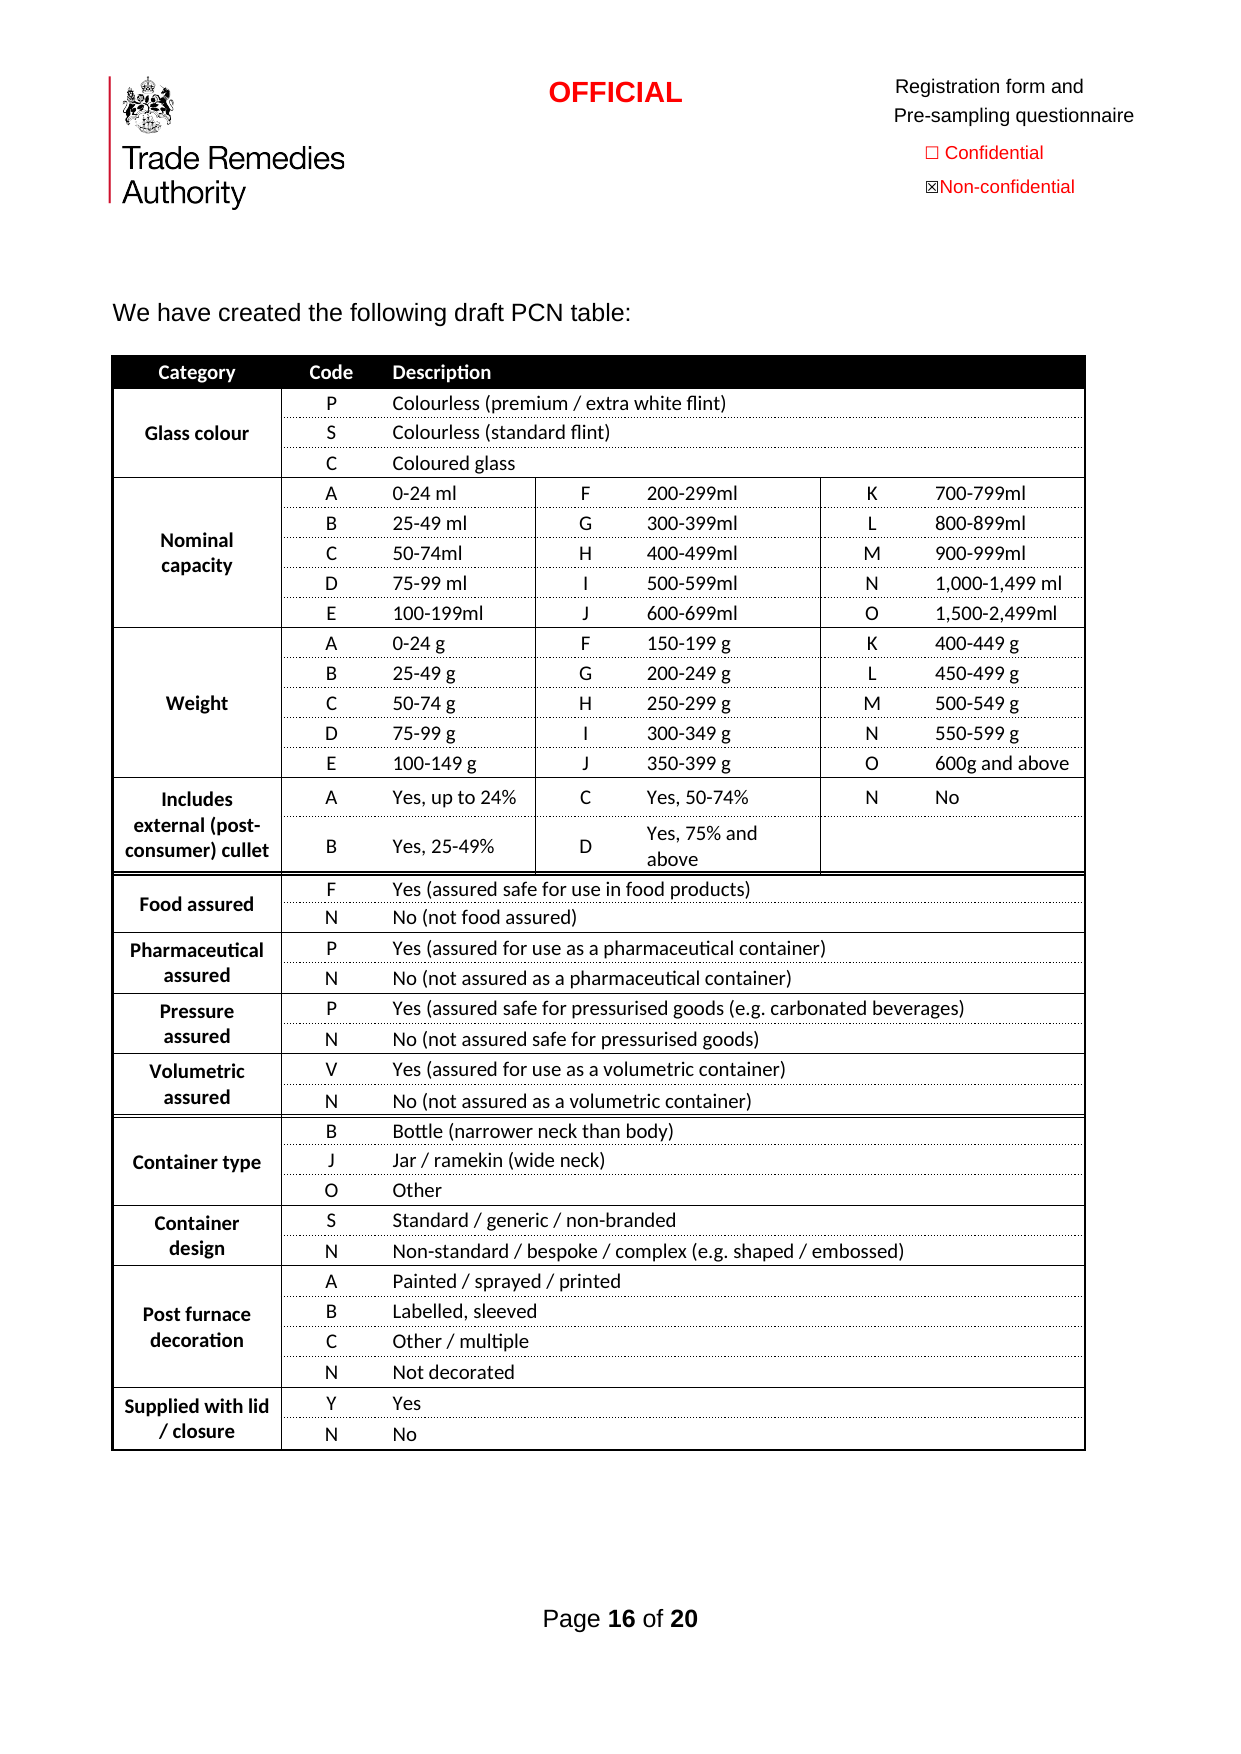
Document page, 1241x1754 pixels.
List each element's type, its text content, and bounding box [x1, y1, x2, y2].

table_cell Weight [114, 628, 281, 777]
table_cell Post furnace decoration [114, 1266, 281, 1387]
table_cell Non-standard / bespoke / complex (e.g. shaped / embossed) [381, 1235, 1084, 1265]
table_cell 700-799ml [924, 478, 1084, 507]
table_cell K [821, 628, 924, 657]
table_cell 500-549 g [924, 687, 1084, 717]
table_cell 600-699ml [635, 597, 820, 627]
table_cell Yes, 75% and above [635, 816, 820, 871]
table_cell 100-149 g [381, 747, 535, 777]
table_cell Glass colour [114, 389, 281, 477]
table_cell H [536, 537, 635, 567]
text We have created the following draft PCN table: [112, 298, 1128, 326]
table_cell B [282, 507, 381, 537]
table_cell 100-199ml [381, 597, 535, 627]
table_cell Yes (assured safe for use in food products) [381, 876, 1084, 902]
table_cell M [821, 537, 924, 567]
table_cell V [282, 1054, 381, 1083]
table_cell D [282, 567, 381, 597]
table_cell N [282, 1356, 381, 1387]
table_header Description [381, 357, 1084, 386]
table_cell J [536, 597, 635, 627]
table_cell H [536, 687, 635, 717]
table_cell P [282, 994, 381, 1023]
table_cell I [536, 567, 635, 597]
table_cell 900-999ml [924, 537, 1084, 567]
table_cell Includes external (post-consumer) cullet [114, 778, 281, 871]
table_cell No (not food assured) [381, 902, 1084, 932]
table_cell Standard / generic / non-branded [381, 1206, 1084, 1235]
table_cell S [282, 417, 381, 447]
table_cell 400-499ml [635, 537, 820, 567]
table_cell Bottle (narrower neck than body) [381, 1118, 1084, 1144]
table_cell Food assured [114, 876, 281, 932]
table_cell A [282, 778, 381, 816]
table_cell Jar / ramekin (wide neck) [381, 1144, 1084, 1174]
table_cell 25-49 g [381, 657, 535, 687]
table_cell Yes, 50-74% [635, 778, 820, 816]
table_cell G [536, 507, 635, 537]
table_cell N [282, 1023, 381, 1053]
table_cell P [282, 389, 381, 417]
table_cell A [282, 1266, 381, 1296]
table_cell A [282, 628, 381, 657]
table_cell B [282, 1118, 381, 1144]
table_cell Labelled, sleeved [381, 1296, 1084, 1326]
table_cell O [821, 747, 924, 777]
table_cell 75-99 g [381, 717, 535, 747]
table_cell L [821, 657, 924, 687]
table_cell N [282, 1417, 381, 1448]
table_cell C [282, 447, 381, 477]
table_cell [924, 816, 1084, 871]
table_cell Yes (assured for use as a volumetric container) [381, 1054, 1084, 1083]
table_cell 350-399 g [635, 747, 820, 777]
table_cell P [282, 933, 381, 962]
table_header Code [281, 357, 381, 386]
table_cell F [536, 478, 635, 507]
table_cell Pressure assured [114, 994, 281, 1053]
table_cell I [536, 717, 635, 747]
table_cell Nominal capacity [114, 478, 281, 627]
table_cell D [536, 816, 635, 871]
table_cell S [282, 1206, 381, 1235]
table_cell E [282, 597, 381, 627]
table_cell O [821, 597, 924, 627]
table_cell Yes, 25-49% [381, 816, 535, 871]
table_cell No (not assured as a volumetric container) [381, 1084, 1084, 1114]
table_cell 250-299 g [635, 687, 820, 717]
table_cell Colourless (premium / extra white flint) [381, 389, 1084, 417]
table_cell N [282, 1084, 381, 1114]
table_cell Container type [114, 1118, 281, 1205]
table_cell N [282, 902, 381, 932]
table_cell E [282, 747, 381, 777]
table_cell J [536, 747, 635, 777]
table_cell F [282, 876, 381, 902]
table_cell Yes [381, 1388, 1084, 1417]
table_cell K [821, 478, 924, 507]
table_cell 600g and above [924, 747, 1084, 777]
table_cell 75-99 ml [381, 567, 535, 597]
table_cell B [282, 816, 381, 871]
table_cell O [282, 1174, 381, 1205]
table_cell F [536, 628, 635, 657]
table_cell No [381, 1417, 1084, 1448]
table_cell A [282, 478, 381, 507]
table_cell B [282, 657, 381, 687]
table_cell Painted / sprayed / printed [381, 1266, 1084, 1296]
table_cell 1,500-2,499ml [924, 597, 1084, 627]
table_cell 300-399ml [635, 507, 820, 537]
table_cell M [821, 687, 924, 717]
table_cell 25-49 ml [381, 507, 535, 537]
table_cell B [282, 1296, 381, 1326]
table_cell Volumetric assured [114, 1054, 281, 1114]
table_cell Coloured glass [381, 447, 1084, 477]
table_cell 50-74 g [381, 687, 535, 717]
table_cell 150-199 g [635, 628, 820, 657]
table_cell 800-899ml [924, 507, 1084, 537]
table_cell 0-24 ml [381, 478, 535, 507]
table_cell Other [381, 1174, 1084, 1205]
table_cell N [821, 567, 924, 597]
table_cell N [821, 717, 924, 747]
table_cell Colourless (standard flint) [381, 417, 1084, 447]
table_cell 300-349 g [635, 717, 820, 747]
table_cell No [924, 778, 1084, 816]
table_cell 1,000-1,499 ml [924, 567, 1084, 597]
table_cell N [282, 962, 381, 992]
table_cell 550-599 g [924, 717, 1084, 747]
table_cell 200-249 g [635, 657, 820, 687]
table_cell Yes, up to 24% [381, 778, 535, 816]
table_cell 50-74ml [381, 537, 535, 567]
table_cell D [282, 717, 381, 747]
table_cell 200-299ml [635, 478, 820, 507]
table_cell G [536, 657, 635, 687]
table_cell L [821, 507, 924, 537]
table_cell 0-24 g [381, 628, 535, 657]
table_cell N [821, 778, 924, 816]
table_cell No (not assured as a pharmaceutical container) [381, 962, 1084, 992]
table_cell C [282, 537, 381, 567]
table_cell C [282, 1326, 381, 1356]
table_cell Yes (assured safe for pressurised goods (e.g. carbonated beverages) [381, 994, 1084, 1023]
table_cell J [282, 1144, 381, 1174]
table_cell Other / multiple [381, 1326, 1084, 1356]
table_cell C [536, 778, 635, 816]
table_cell 450-499 g [924, 657, 1084, 687]
table_cell C [282, 687, 381, 717]
table_cell Yes (assured for use as a pharmaceutical container) [381, 933, 1084, 962]
table_header Category [114, 357, 281, 386]
table_cell [821, 816, 924, 871]
table_cell 400-449 g [924, 628, 1084, 657]
table_cell N [282, 1235, 381, 1265]
table_cell 500-599ml [635, 567, 820, 597]
table_cell No (not assured safe for pressurised goods) [381, 1023, 1084, 1053]
table_cell Supplied with lid / closure [114, 1388, 281, 1448]
table_cell Y [282, 1388, 381, 1417]
table_cell Pharmaceutical assured [114, 933, 281, 992]
table_cell Container design [114, 1206, 281, 1265]
table_cell Not decorated [381, 1356, 1084, 1387]
